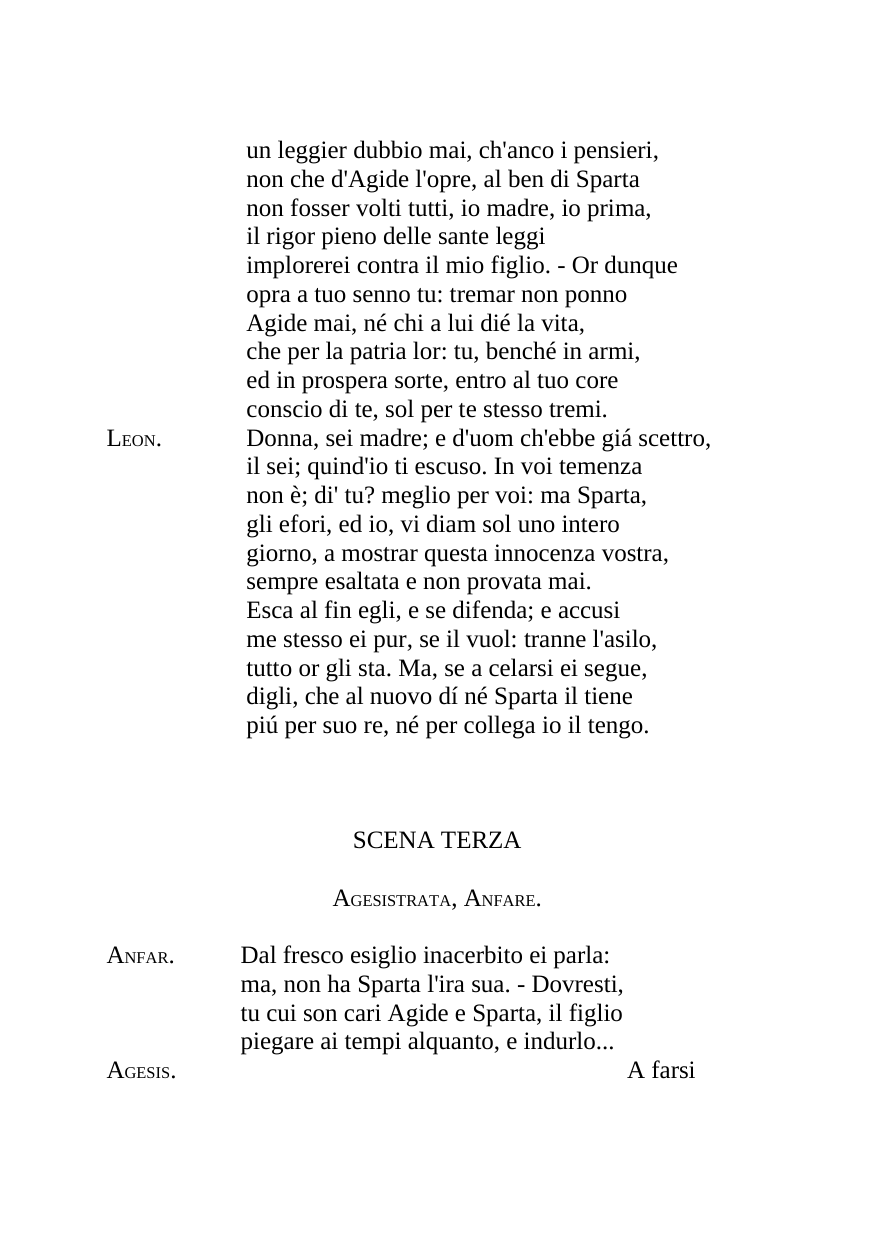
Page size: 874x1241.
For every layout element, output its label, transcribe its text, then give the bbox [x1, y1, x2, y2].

table_cell Donna, sei madre; e d'uom ch'ebbe giá scettro, il sei; quind'io ti escuso. In voi temenza non è; di' tu? meglio per voi: ma Sparta, gli efori, ed io, vi diam sol uno intero giorno, a mostrar questa innocenza vostra, sempre esaltata e non provata mai. Esca al fin egli, e se difenda; e accusi me stesso ei pur, se il vuol: tranne l'asilo, tutto or gli sta. Ma, se a celarsi ei segue, digli, che al nuovo dí né Sparta il tiene piú per suo re, né per collega io il tengo. [239, 423, 775, 739]
table_cell Leon. [99, 423, 239, 739]
table_header Anfar. [99, 940, 233, 1055]
table_cell [99, 135, 239, 423]
text Agesistrata, Anfare. [106, 883, 768, 911]
table_cell A farsi [233, 1055, 775, 1084]
table_header Dal fresco esiglio inacerbito ei parla: ma, non ha Sparta l'ira sua. - Dovresti, tu cui son cari Agide e Sparta, il figlio piegare ai tempi alquanto, e indurlo... [233, 940, 775, 1055]
table_cell un leggier dubbio mai, ch'anco i pensieri, non che d'Agide l'opre, al ben di Sparta non fosser volti tutti, io madre, io prima, il rigor pieno delle sante leggi implorerei contra il mio figlio. - Or dunque opra a tuo senno tu: tremar non ponno Agide mai, né chi a lui dié la vita, che per la patria lor: tu, benché in armi, ed in prospera sorte, entro al tuo core conscio di te, sol per te stesso tremi. [239, 135, 775, 423]
text SCENA TERZA [106, 825, 768, 854]
table_cell Agesis. [99, 1055, 233, 1084]
